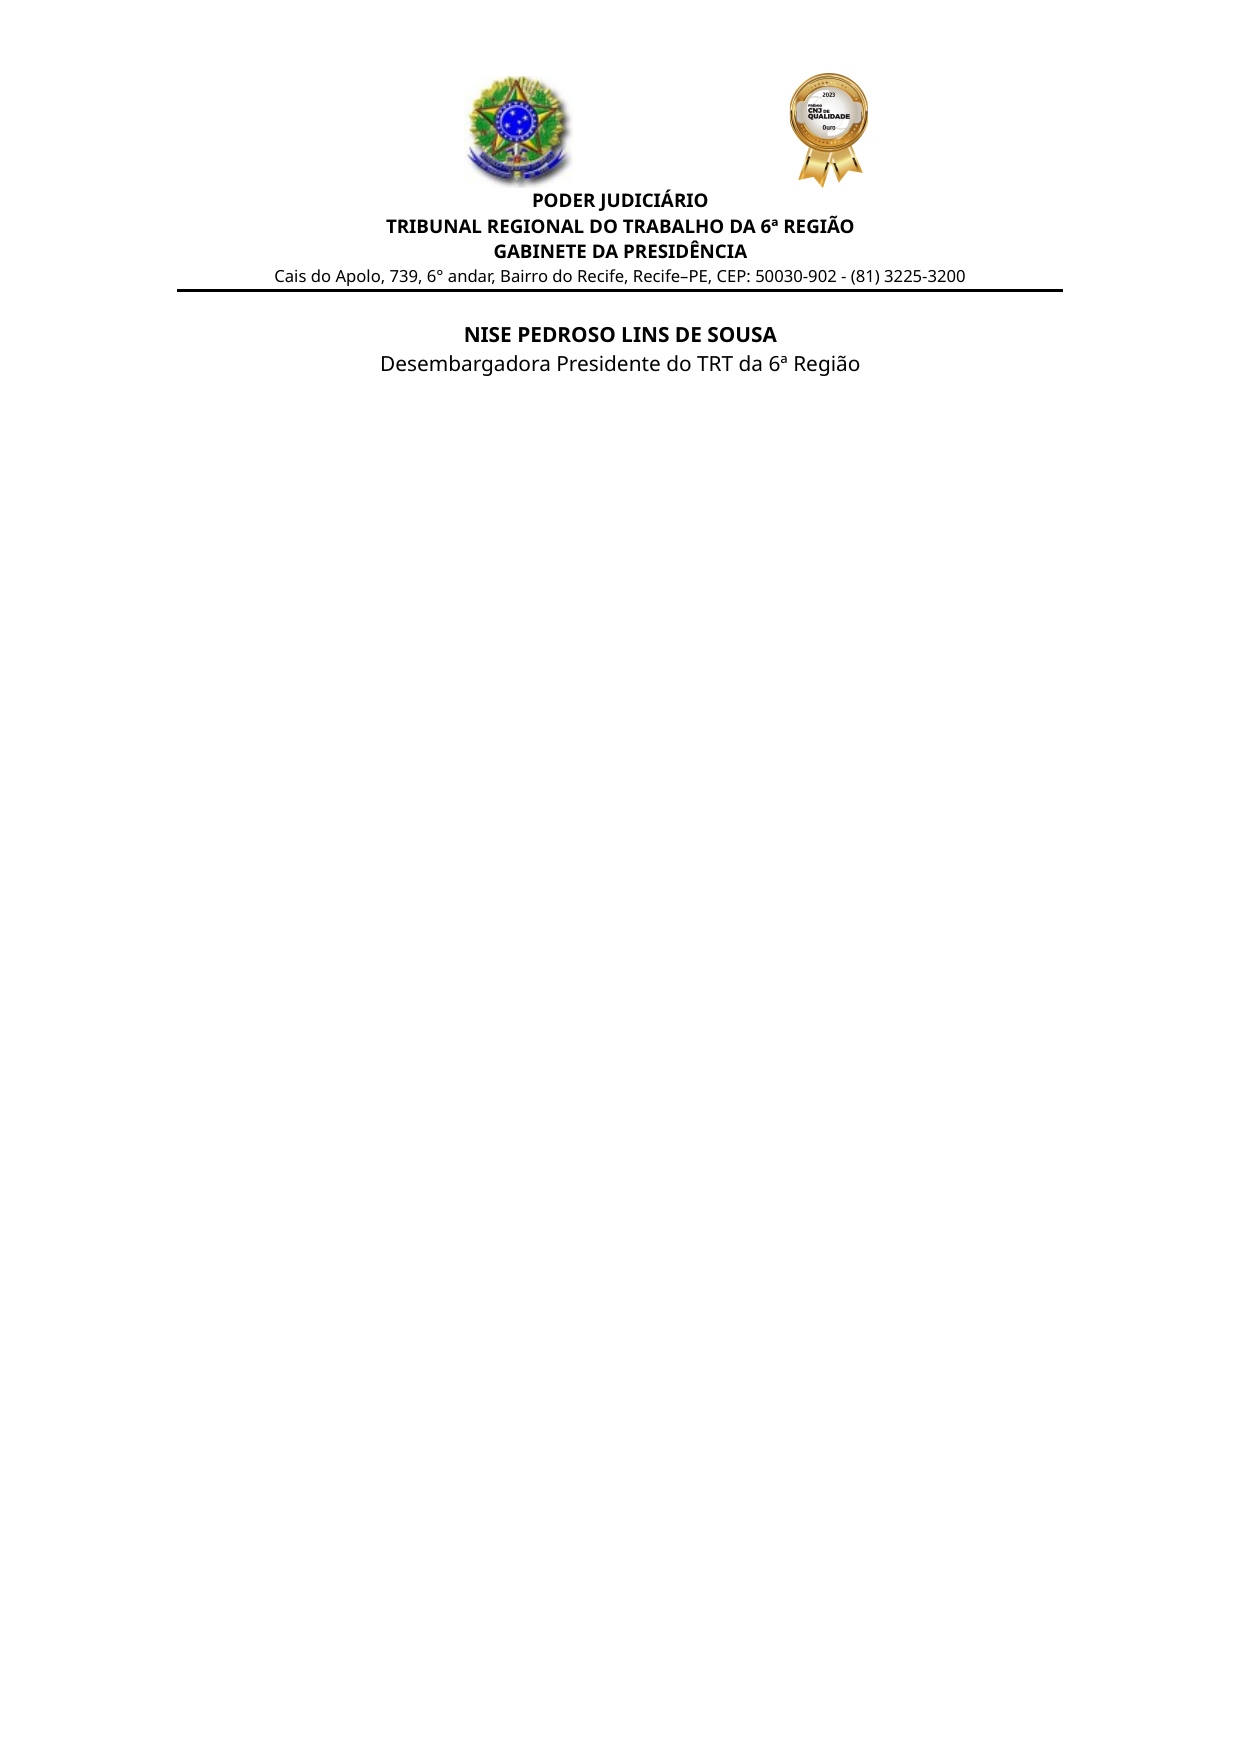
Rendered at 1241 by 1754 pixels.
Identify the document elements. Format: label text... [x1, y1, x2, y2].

picture [464, 76, 574, 188]
text NISE PEDROSO LINS DE SOUSA [177, 320, 1063, 349]
text Desembargadora Presidente do TRT da 6ª Região [177, 349, 1063, 377]
picture [789, 73, 868, 188]
